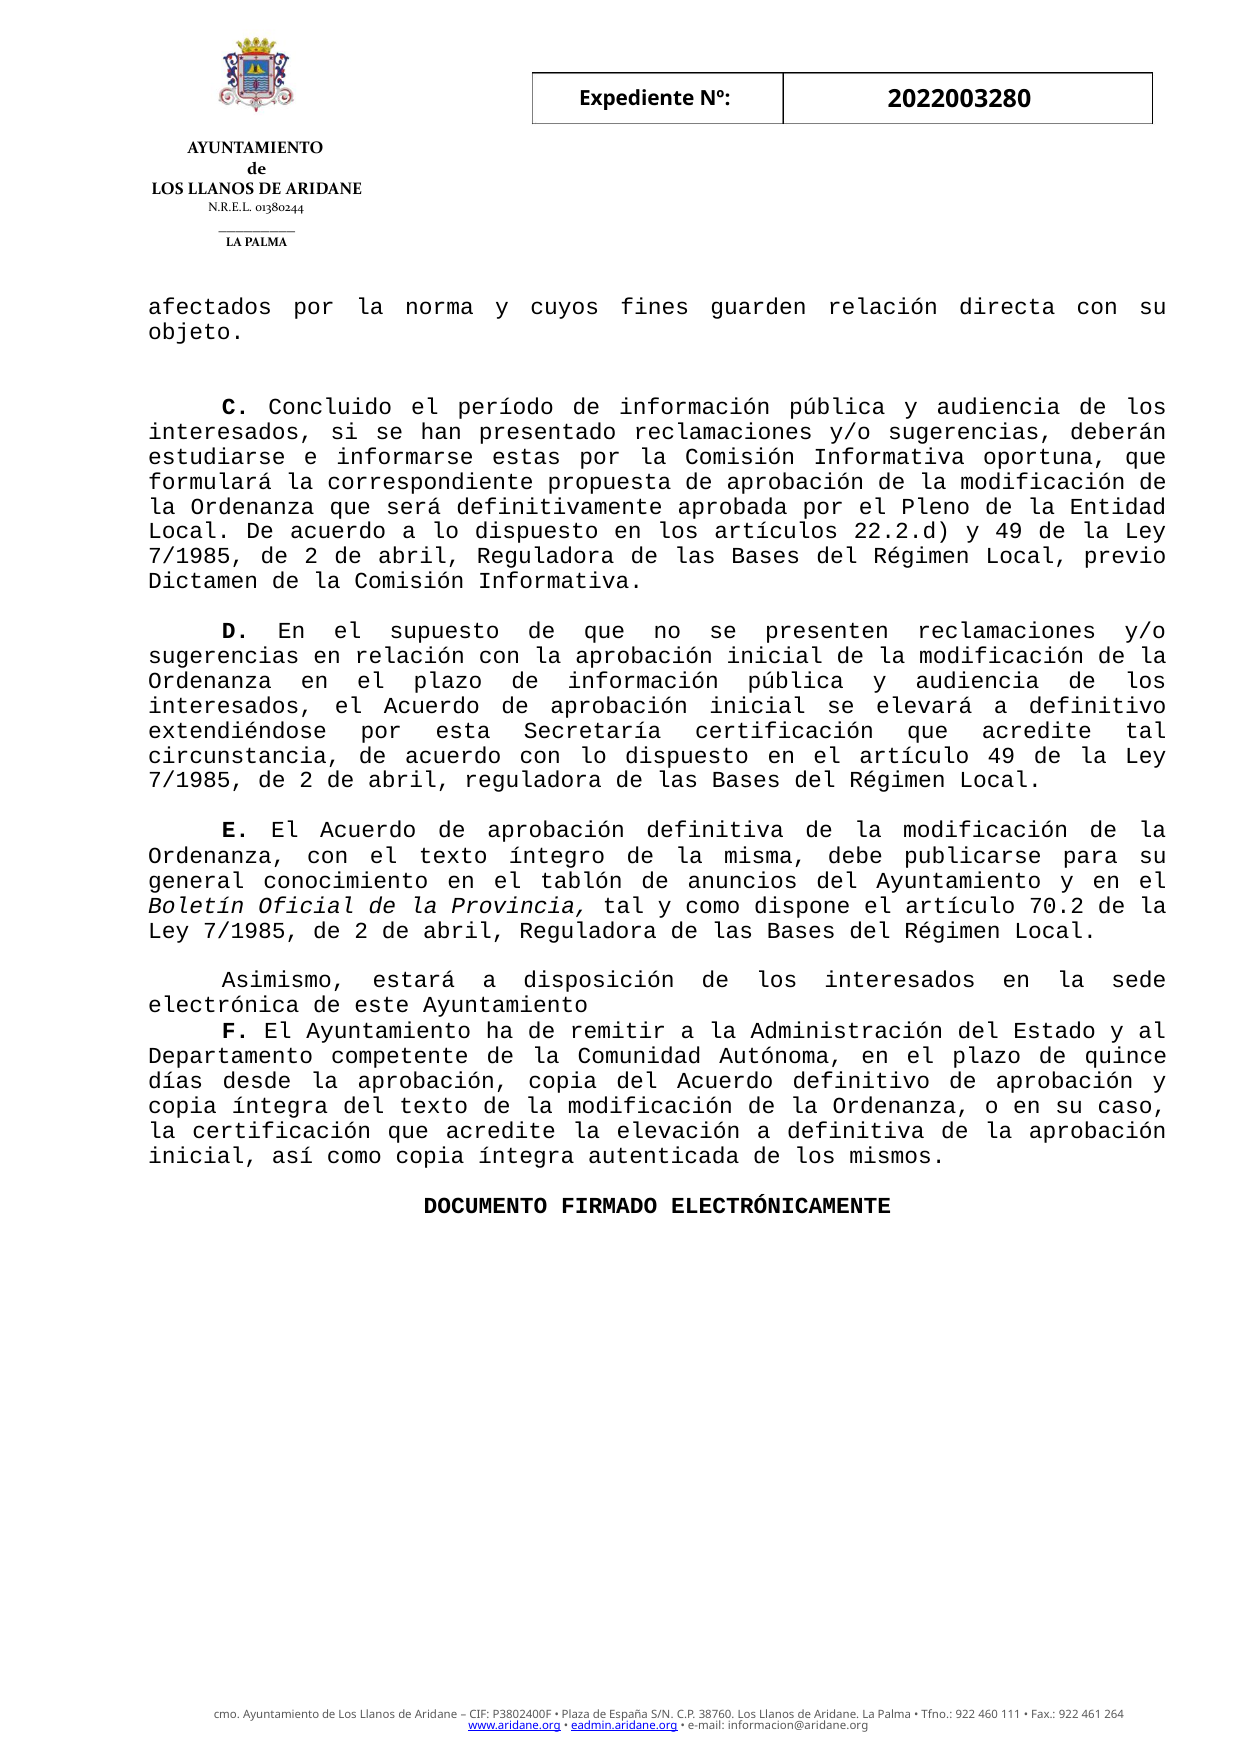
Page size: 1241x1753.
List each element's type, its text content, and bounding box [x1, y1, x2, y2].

text /1985, de 2 de abril, Reguladora de las Bases del Régimen Local, previo [162, 542, 1191, 568]
text electrónica de este Ayuntamiento [148, 993, 1191, 1018]
text copia íntegra del texto de la modificación de la Ordenanza, o en su caso, [148, 1094, 1192, 1118]
text Expediente Nº: [579, 86, 761, 111]
text interesados, si se han presentado reclamaciones y/o sugerencias, deberán [148, 419, 1192, 445]
text afectados por la norma y cuyos fines guarden relación directa con su [148, 293, 1191, 319]
text 2022003280 [887, 83, 1072, 113]
text Boletín Oficial de la Provincia, tal y como dispone el artículo 70.2 de la [148, 893, 1192, 919]
text D. En el supuesto de que no se presenten reclamaciones y/o [222, 617, 1192, 643]
text 7 [148, 542, 162, 567]
text _ [218, 214, 227, 234]
text Ordenanza en el plazo de información pública y audiencia de los [148, 669, 1192, 694]
text DOCUMENTO FIRMADO ELECTRÓNICAMENTE [423, 1192, 916, 1218]
text la Ordenanza que será definitivamente aprobada por el Pleno de la Entidad [148, 494, 1192, 519]
text días desde la aprobación, copia del Acuerdo definitivo de aprobación y [148, 1069, 1192, 1094]
text la certificación que acredite la elevación a definitiva de la aprobación [148, 1118, 1192, 1143]
text C. Concluido el período de información pública y audiencia de los [222, 393, 1192, 419]
text Local. De acuerdo a lo dispuesto en los artículos 22.2.d) y 49 de la Ley [148, 519, 1192, 544]
text Asimismo, estará a disposición de los interesados en la sede [222, 967, 1191, 993]
text AYUNTAMIENTO [187, 137, 387, 158]
text sugerencias en relación con la aprobación inicial de la modificación de la [148, 643, 1192, 669]
text Ordenanza, con el texto íntegro de la misma, debe publicarse para su [148, 843, 1192, 869]
text www.aridane.org • eadmin.aridane.org • e-mail: informacion@aridane.org [468, 1718, 871, 1732]
text Ley 7/1985, de 2 de abril, Reguladora de las Bases del Régimen Local. [148, 919, 1192, 944]
text inicial, así como copia íntegra autenticada de los mismos. [148, 1143, 1192, 1168]
text LOS LLANOS DE ARIDANE [151, 178, 387, 199]
text objeto. [148, 319, 1191, 344]
text Departamento competente de la Comunidad Autónoma, en el plazo de quince [148, 1043, 1192, 1069]
text estudiarse e informarse estas por la Comisión Informativa oportuna, que [148, 445, 1192, 469]
text interesados, el Acuerdo de aprobación inicial se elevará a definitivo [148, 694, 1192, 719]
text cmo. Ayuntamiento de Los Llanos de Aridane – CIF: P3802400F • Plaza de España S/N. C.P. 38760. Los Llanos de Aridane. La Palma • Tfno.: 922 460 111 • Fax.: 922 461 264 [213, 1708, 1126, 1721]
text 7/1985, de 2 de abril, reguladora de las Bases del Régimen Local. [148, 767, 1067, 793]
text E. El Acuerdo de aprobación definitiva de la modificación de la [222, 817, 1192, 843]
text circunstancia, de acuerdo con lo dispuesto en el artículo 49 de la Ley [148, 743, 1192, 768]
text extendiéndose por esta Secretaría certificación que acredite tal [148, 719, 1192, 743]
text ________ [227, 214, 320, 234]
text de [247, 158, 387, 178]
text general conocimiento en el tablón de anuncios del Ayuntamiento y en el [148, 869, 1192, 893]
text formulará la correspondiente propuesta de aprobación de la modificación de [148, 469, 1192, 494]
text F. El Ayuntamiento ha de remitir a la Administración del Estado y al [222, 1017, 1192, 1043]
text N.R.E.L. 01380244 [208, 199, 324, 214]
picture [0, 0, 1241, 1753]
text LA PALMA [226, 235, 306, 250]
text Dictamen de la Comisión Informativa. [148, 567, 668, 593]
